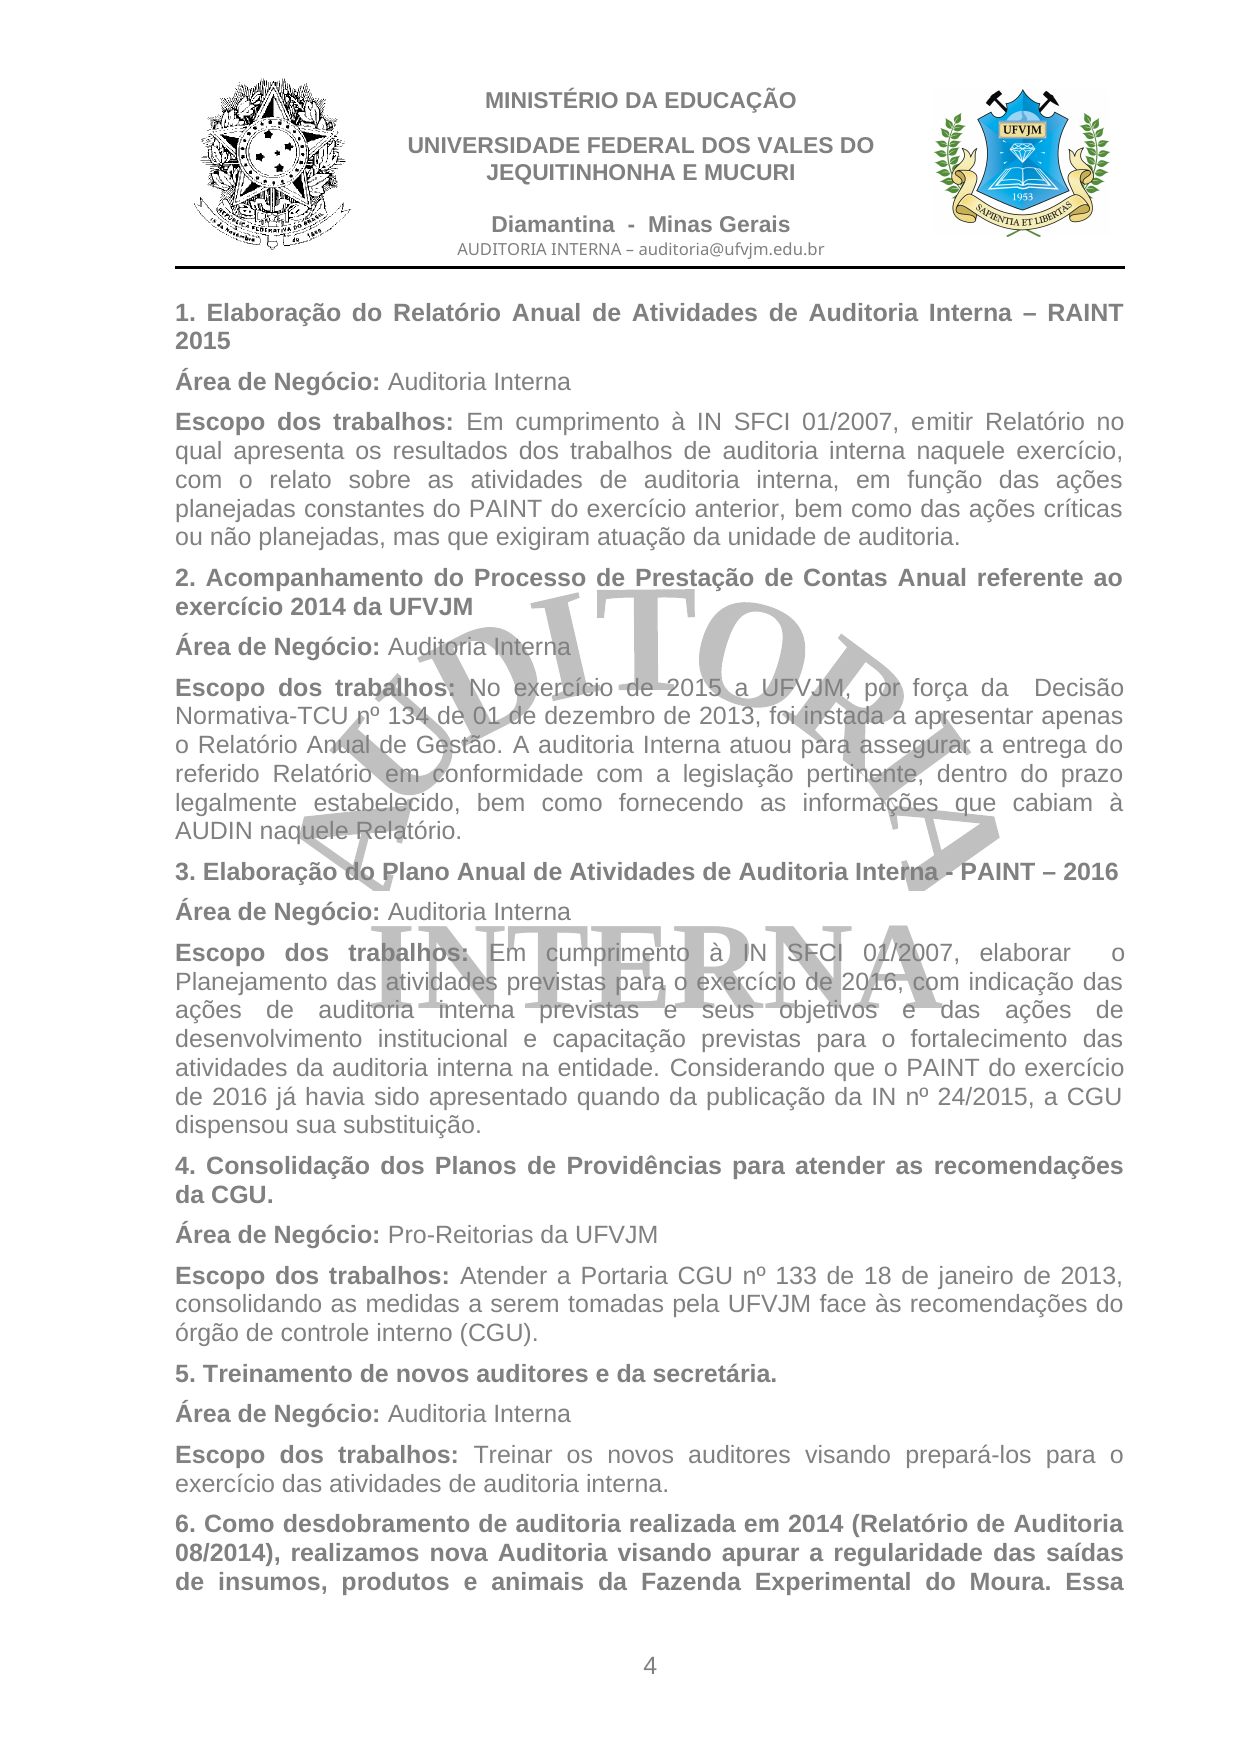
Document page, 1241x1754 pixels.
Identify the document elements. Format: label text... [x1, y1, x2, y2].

text Escopo dos trabalhos: Em cumprimento à IN SFCI 01/2007, elaborar o Planejamento das atividades previstas para o exercício de 2016, com indicação das ações de auditoria interna previstas e seus objetivos e das ações de desenvolvimento institucional e capacitação previstas para o fortalecimento das atividades da auditoria interna na entidade. Considerando que o PAINT do exercício de 2016 já havia sido apresentado quando da publicação da IN nº 24/2015, a CGU dispensou sua substituição. [175, 938, 1125, 1139]
text 3. Elaboração do Plano Anual de Atividades de Auditoria Interna - PAINT – 2016 [175, 857, 365, 886]
text Escopo dos trabalhos: No exercício de 2015 a UFVJM, por força da Decisão Normativa-TCU nº 134 de 01 de dezembro de 2013, foi instada a apresentar apenas o Relatório Anual de Gestão. A auditoria Interna atuou para assegurar a entrega do referido Relatório em conformidade com a legislação pertinente, dentro do prazo legalmente estabelecido, bem como fornecendo as informações que cabiam à AUDIN naquele Relatório. [865, 673, 1125, 845]
text Área de Negócio: Auditoria Interna [175, 897, 312, 926]
text Área de Negócio: Auditoria Interna [803, 632, 1125, 661]
text Escopo dos trabalhos: No exercício de 2015 a UFVJM, por força da Decisão Normativa-TCU nº 134 de 01 de dezembro de 2013, foi instada a apresentar apenas o Relatório Anual de Gestão. A auditoria Interna atuou para assegurar a entrega do referido Relatório em conformidade com a legislação pertinente, dentro do prazo legalmente estabelecido, bem como fornecendo as informações que cabiam à AUDIN naquele Relatório. [175, 673, 931, 845]
text Escopo dos trabalhos: Em cumprimento à IN SFCI 01/2007, emitir Relatório no qual apresenta os resultados dos trabalhos de auditoria interna naquele exercício, com o relato sobre as atividades de auditoria interna, em função das ações planejadas constantes do PAINT do exercício anterior, bem como das ações críticas ou não planejadas, mas que exigiram atuação da unidade de auditoria. [175, 407, 1125, 551]
text Escopo dos trabalhos: Treinar os novos auditores visando prepará-los para o exercício das atividades de auditoria interna. [175, 1440, 1125, 1497]
text Área de Negócio: Auditoria Interna [998, 897, 1125, 926]
text 1. Elaboração do Relatório Anual de Atividades de Auditoria Interna – RAINT 2015 [175, 297, 1125, 355]
text Área de Negócio: Auditoria Interna [175, 632, 465, 661]
picture [182, 72, 363, 251]
text Área de Negócio: Auditoria Interna [658, 632, 704, 661]
text Área de Negócio: Auditoria Interna [175, 367, 1125, 396]
text 4. Consolidação dos Planos de Providências para atender as recomendações da CGU. [175, 1151, 1125, 1208]
text 3. Elaboração do Plano Anual de Atividades de Auditoria Interna - PAINT – 2016 [361, 857, 930, 886]
picture [933, 89, 1111, 237]
text Área de Negócio: Auditoria Interna [723, 632, 782, 661]
text 5. Treinamento de novos auditores e da secretária. [175, 1359, 1125, 1387]
text 2. Acompanhamento do Processo de Prestação de Contas Anual referente ao exercício 2014 da UFVJM [175, 563, 1125, 620]
text Escopo dos trabalhos: Atender a Portaria CGU nº 133 de 18 de janeiro de 2013, consolidando as medidas a serem tomadas pela UFVJM face às recomendações do órgão de controle interno (CGU). [175, 1261, 1125, 1347]
text Área de Negócio: Auditoria Interna [511, 632, 556, 661]
text Área de Negócio: Auditoria Interna [575, 632, 634, 661]
text Área de Negócio: Auditoria Interna [175, 1399, 1125, 1428]
text Área de Negócio: Auditoria Interna [456, 641, 502, 661]
text 3. Elaboração do Plano Anual de Atividades de Auditoria Interna - PAINT – 2016 [933, 857, 1125, 886]
text Área de Negócio: Pro-Reitorias da UFVJM [175, 1220, 1125, 1249]
text 6. Como desdobramento de auditoria realizada em 2014 (Relatório de Auditoria 08/2014), realizamos nova Auditoria visando apurar a regularidade das saídas de insumos, produtos e animais da Fazenda Experimental do Moura. Essa [175, 1509, 1125, 1595]
